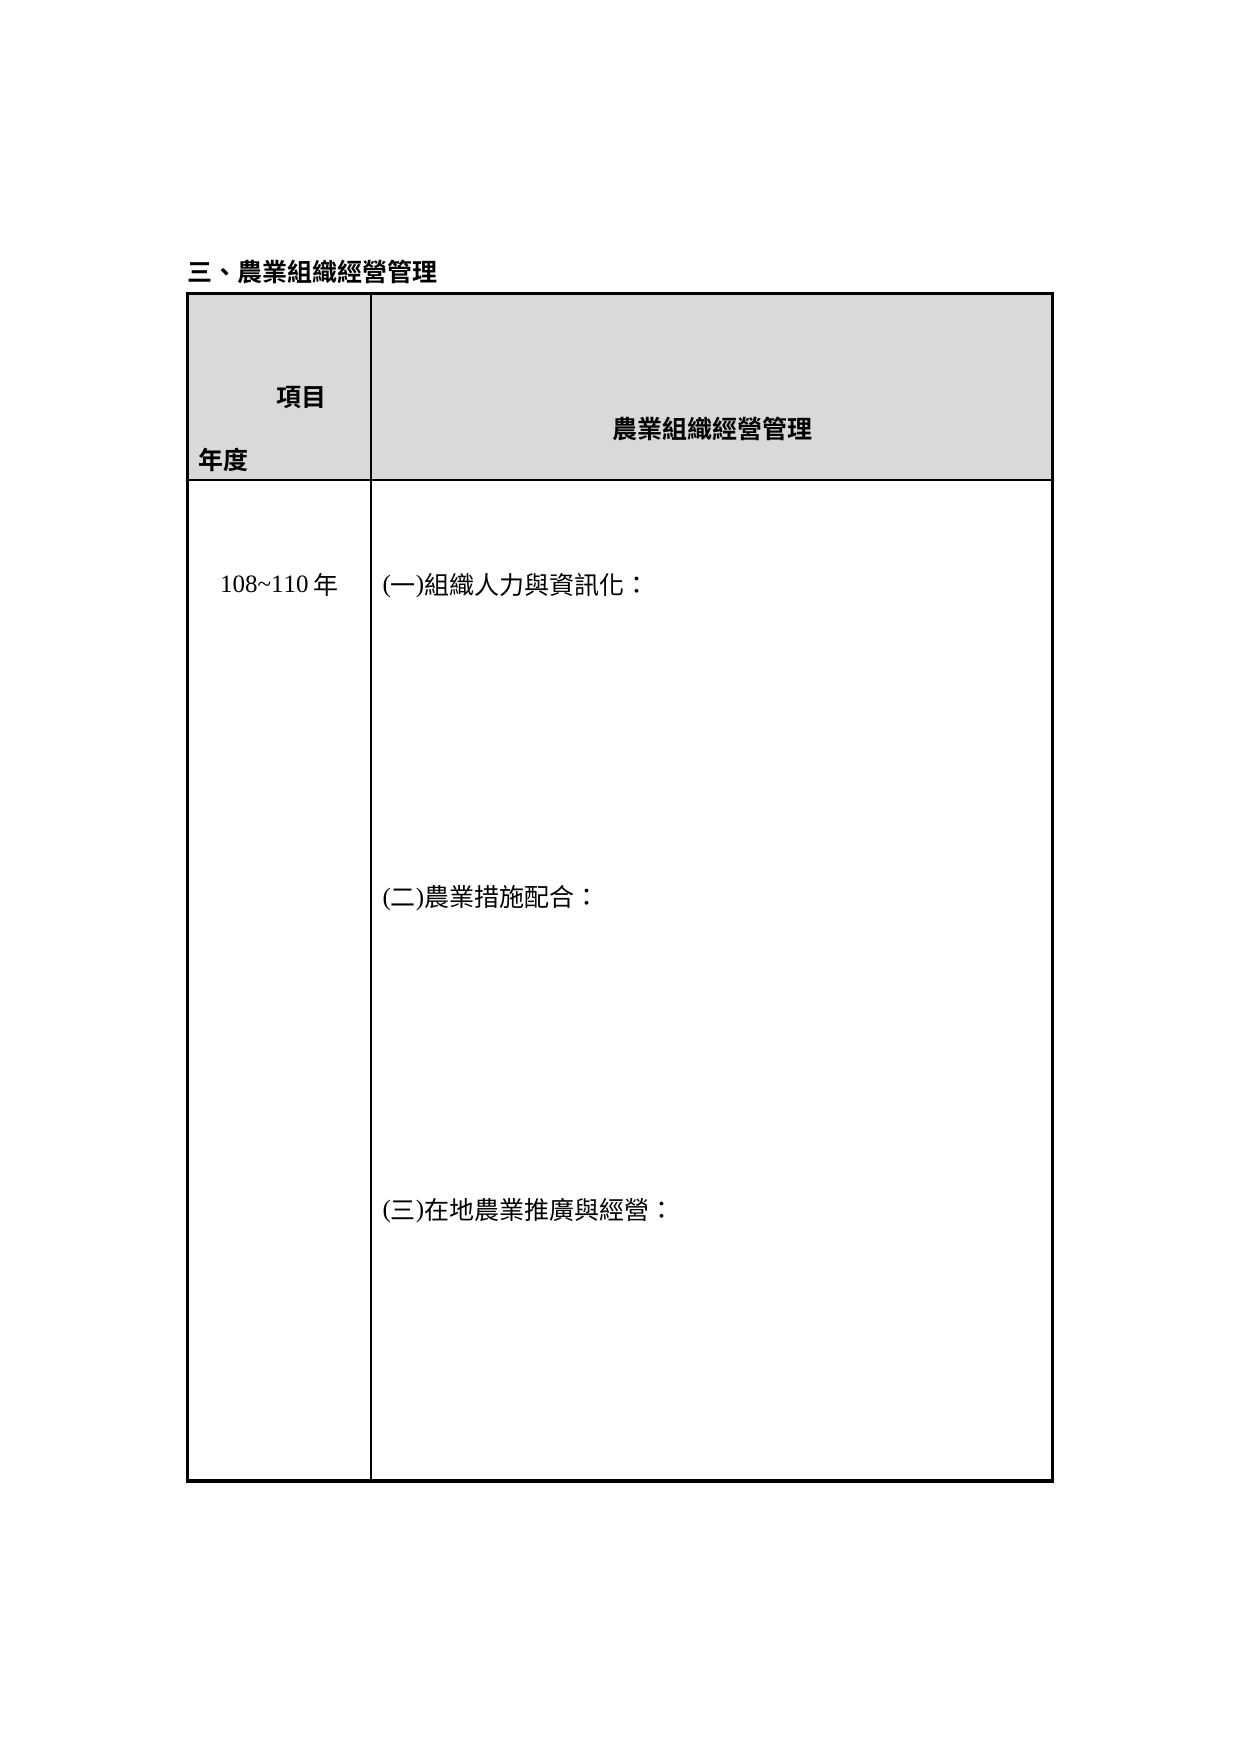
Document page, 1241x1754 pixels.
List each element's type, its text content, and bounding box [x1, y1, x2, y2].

table_cell (一)組織人力與資訊化： (二)農業措施配合： (三)在地農業推廣與經營： [372, 481, 1051, 1479]
table_cell 108~110年 [189, 481, 370, 1479]
table_header 農業組織經營管理 [372, 295, 1051, 479]
text 三、農業組織經營管理 [187, 229, 1053, 292]
table_header 項目 年度 [189, 295, 370, 479]
